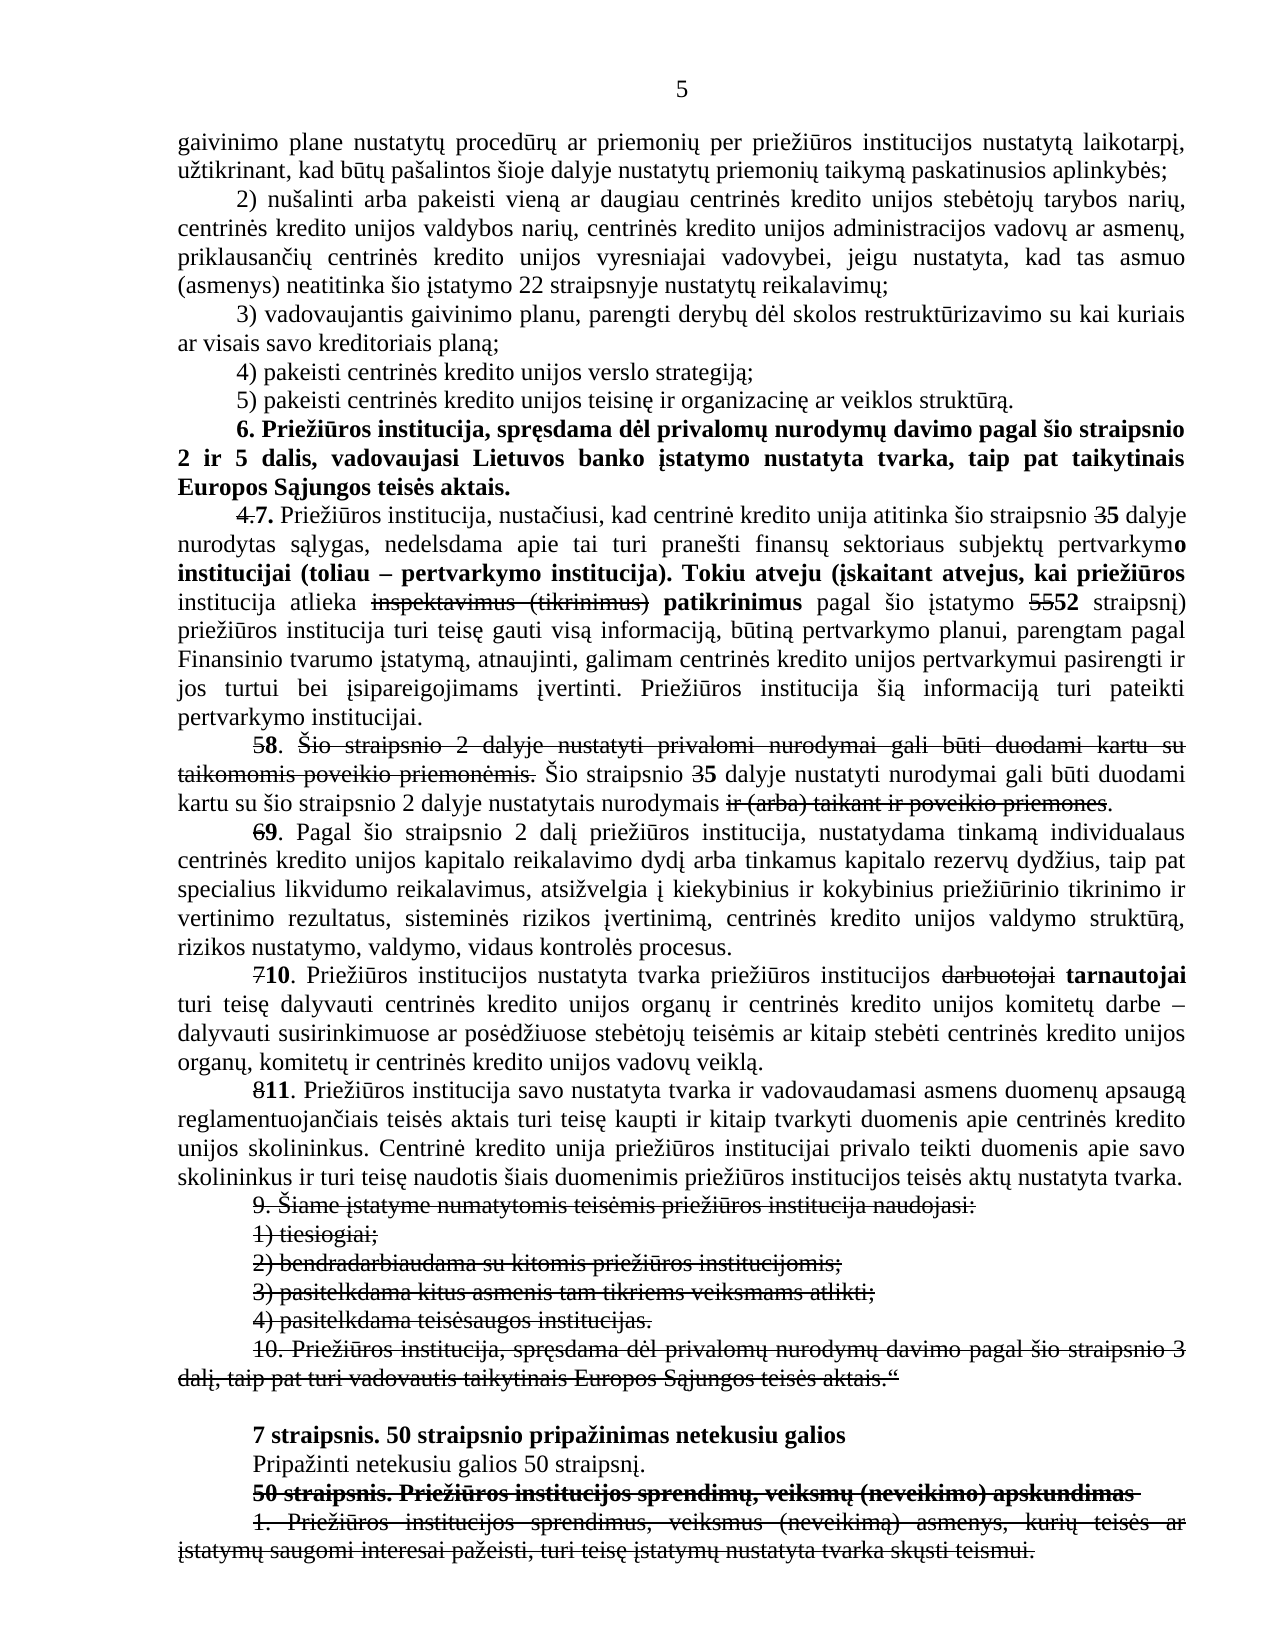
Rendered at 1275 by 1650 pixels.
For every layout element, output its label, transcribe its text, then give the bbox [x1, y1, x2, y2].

text 4) pasitelkdama teisėsaugos institucijas. [177, 1305, 1186, 1334]
text 710. Priežiūros institucijos nustatyta tvarka priežiūros institucijos darbuotojai tarnautojai turi teisę dalyvauti centrinės kredito unijos organų ir centrinės kredito unijos komitetų darbe – dalyvauti susirinkimuose ar posėdžiuose stebėtojų teisėmis ar kitaip stebėti centrinės kredito unijos organų, komitetų ir centrinės kredito unijos vadovų veiklą. [177, 960, 1186, 1075]
text 10. Priežiūros institucija, spręsdama dėl privalomų nurodymų davimo pagal šio straipsnio 3 dalį, taip pat turi vadovautis taikytinais Europos Sąjungos teisės aktais.“ [177, 1334, 1186, 1392]
text 9. Šiame įstatyme numatytomis teisėmis priežiūros institucija naudojasi: [177, 1190, 1186, 1219]
text 7 straipsnis. 50 straipsnio pripažinimas netekusiu galios [177, 1420, 1186, 1449]
text 6. Priežiūros institucija, spręsdama dėl privalomų nurodymų davimo pagal šio straipsnio 2 ir 5 dalis, vadovaujasi Lietuvos banko įstatymo nustatyta tvarka, taip pat taikytinais Europos Sąjungos teisės aktais. [177, 414, 1186, 500]
text Pripažinti netekusiu galios 50 straipsnį. [177, 1449, 1186, 1478]
text 4) pakeisti centrinės kredito unijos verslo strategiją; [177, 357, 1186, 385]
text 50 straipsnis. Priežiūros institucijos sprendimų, veiksmų (neveikimo) apskundimas [252, 1478, 1186, 1507]
text 58. Šio straipsnio 2 dalyje nustatyti privalomi nurodymai gali būti duodami kartu su taikomomis poveikio priemonėmis. Šio straipsnio 35 dalyje nustatyti nurodymai gali būti duodami kartu su šio straipsnio 2 dalyje nustatytais nurodymais ir (arba) taikant ir poveikio priemones. [177, 730, 1186, 817]
text 5) pakeisti centrinės kredito unijos teisinę ir organizacinę ar veiklos struktūrą. [177, 385, 1186, 414]
text 1) tiesiogiai; [177, 1219, 1186, 1248]
text 3) pasitelkdama kitus asmenis tam tikriems veiksmams atlikti; [177, 1277, 1186, 1305]
text 2) nušalinti arba pakeisti vieną ar daugiau centrinės kredito unijos stebėtojų tarybos narių, centrinės kredito unijos valdybos narių, centrinės kredito unijos administracijos vadovų ar asmenų, priklausančių centrinės kredito unijos vyresniajai vadovybei, jeigu nustatyta, kad tas asmuo (asmenys) neatitinka šio įstatymo 22 straipsnyje nustatytų reikalavimų; [177, 184, 1186, 299]
text 2) bendradarbiaudama su kitomis priežiūros institucijomis; [177, 1248, 1186, 1277]
text 1. Priežiūros institucijos sprendimus, veiksmus (neveikimą) asmenys, kurių teisės ar įstatymų saugomi interesai pažeisti, turi teisę įstatymų nustatyta tvarka skųsti teismui. [177, 1507, 1186, 1564]
text 811. Priežiūros institucija savo nustatyta tvarka ir vadovaudamasi asmens duomenų apsaugą reglamentuojančiais teisės aktais turi teisę kaupti ir kitaip tvarkyti duomenis apie centrinės kredito unijos skolininkus. Centrinė kredito unija priežiūros institucijai privalo teikti duomenis apie savo skolininkus ir turi teisę naudotis šiais duomenimis priežiūros institucijos teisės aktų nustatyta tvarka. [177, 1075, 1186, 1190]
text gaivinimo plane nustatytų procedūrų ar priemonių per priežiūros institucijos nustatytą laikotarpį, užtikrinant, kad būtų pašalintos šioje dalyje nustatytų priemonių taikymą paskatinusios aplinkybės; [177, 127, 1186, 184]
text 3) vadovaujantis gaivinimo planu, parengti derybų dėl skolos restruktūrizavimo su kai kuriais ar visais savo kreditoriais planą; [177, 299, 1186, 357]
text 4.7. Priežiūros institucija, nustačiusi, kad centrinė kredito unija atitinka šio straipsnio 35 dalyje nurodytas sąlygas, nedelsdama apie tai turi pranešti finansų sektoriaus subjektų pertvarkymo institucijai (toliau – pertvarkymo institucija). Tokiu atveju (įskaitant atvejus, kai priežiūros institucija atlieka inspektavimus (tikrinimus) patikrinimus pagal šio įstatymo 5552 straipsnį) priežiūros institucija turi teisę gauti visą informaciją, būtiną pertvarkymo planui, parengtam pagal Finansinio tvarumo įstatymą, atnaujinti, galimam centrinės kredito unijos pertvarkymui pasirengti ir jos turtui bei įsipareigojimams įvertinti. Priežiūros institucija šią informaciją turi pateikti pertvarkymo institucijai. [177, 500, 1186, 730]
text 69. Pagal šio straipsnio 2 dalį priežiūros institucija, nustatydama tinkamą individualaus centrinės kredito unijos kapitalo reikalavimo dydį arba tinkamus kapitalo rezervų dydžius, taip pat specialius likvidumo reikalavimus, atsižvelgia į kiekybinius ir kokybinius priežiūrinio tikrinimo ir vertinimo rezultatus, sisteminės rizikos įvertinimą, centrinės kredito unijos valdymo struktūrą, rizikos nustatymo, valdymo, vidaus kontrolės procesus. [177, 817, 1186, 960]
